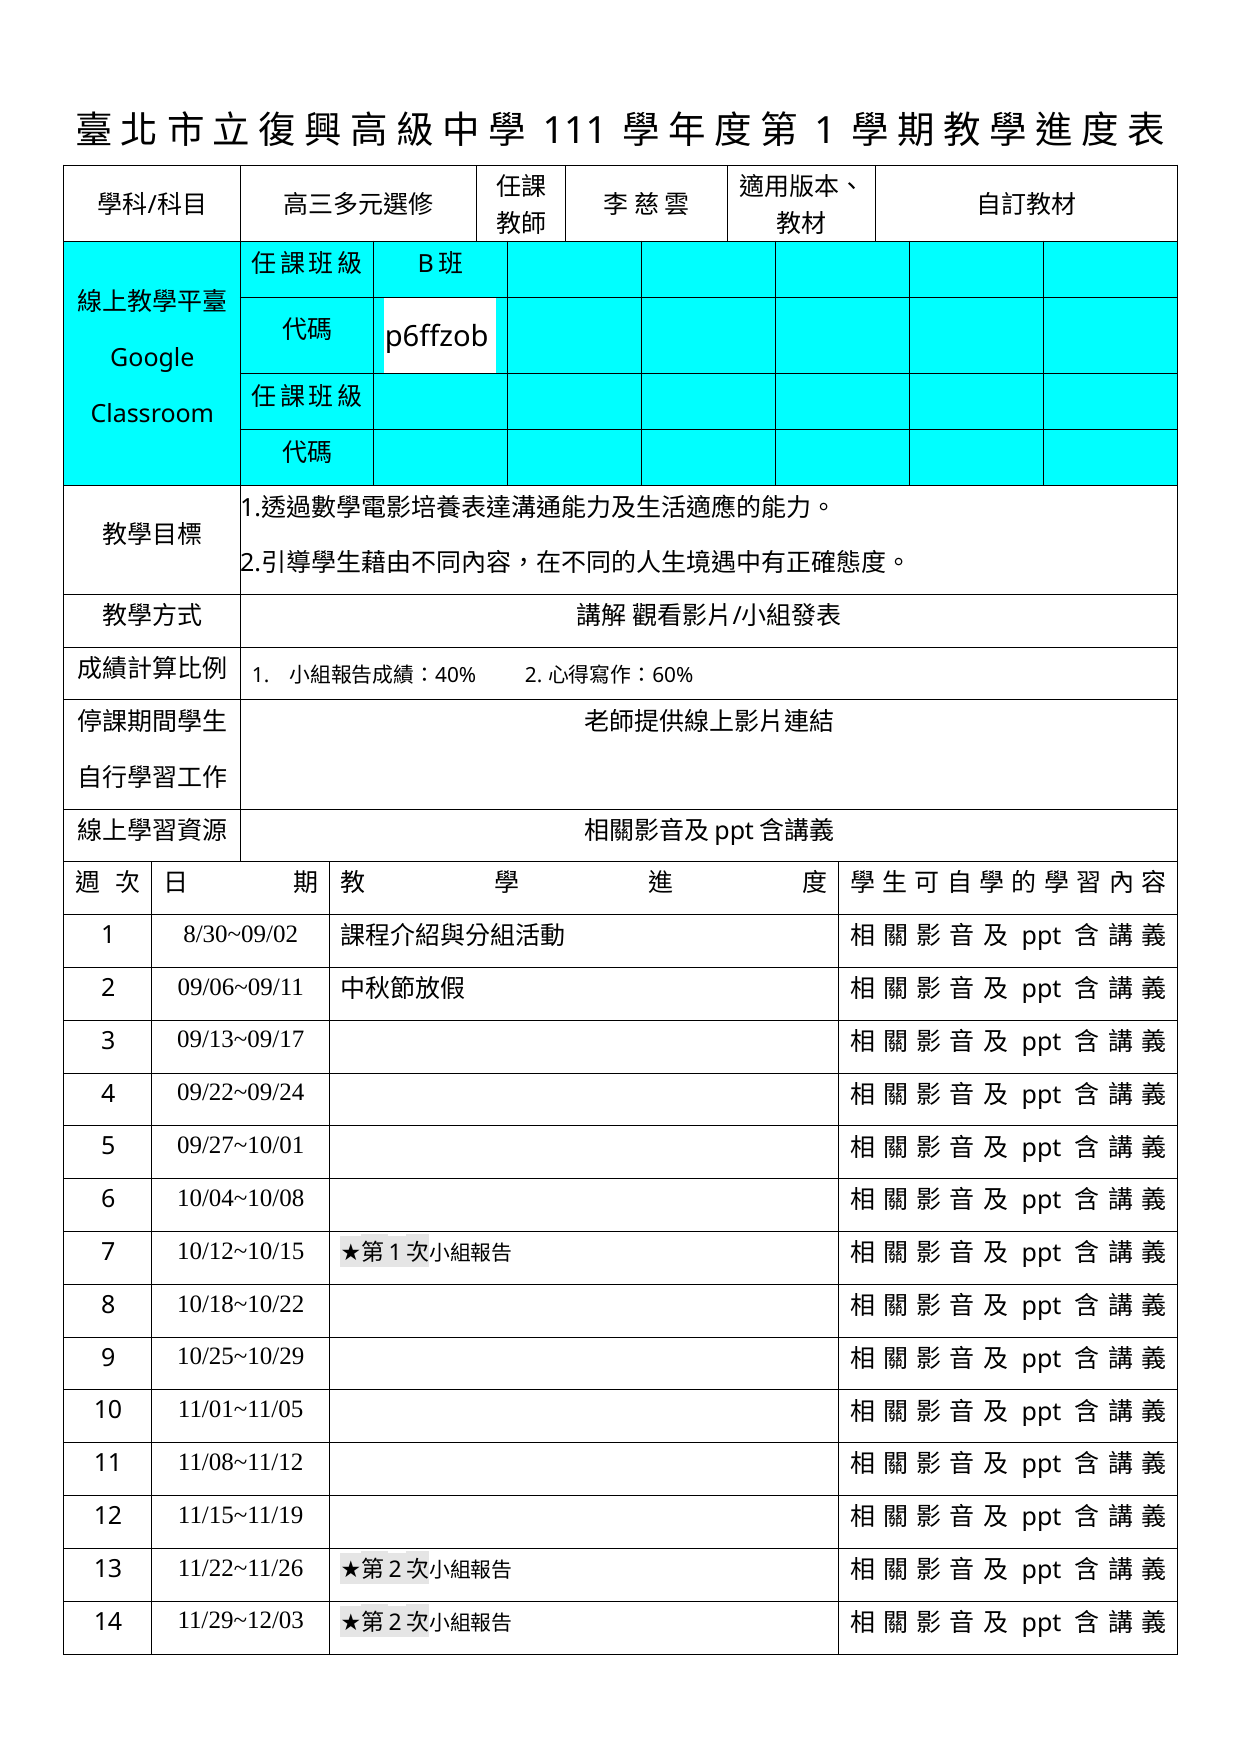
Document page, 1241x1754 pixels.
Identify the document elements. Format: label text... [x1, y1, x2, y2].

table_header 高三多元選修 [241, 166, 476, 241]
table_cell 11 [64, 1443, 151, 1495]
table_cell 相關影音及ppt含講義 [839, 1338, 1177, 1389]
table_cell 老師提供線上影片連結 [241, 700, 1177, 808]
table_cell 相關影音及ppt含講義 [839, 1021, 1177, 1072]
table_cell 中秋節放假 [330, 968, 838, 1020]
table_cell ★第2次小組報告 [330, 1602, 838, 1653]
table_cell [508, 242, 641, 297]
table_cell 教學進度 [330, 862, 838, 914]
table_cell 11/01~11/05 [152, 1390, 329, 1442]
table_cell 線上學習資源 [64, 810, 240, 861]
table_cell 09/22~09/24 [152, 1074, 329, 1125]
table_cell 2 [64, 968, 151, 1020]
table_cell [776, 242, 909, 297]
table_cell 相關影音及ppt含講義 [241, 810, 1177, 861]
table_cell 11/15~11/19 [152, 1496, 329, 1548]
table_cell 教學目標 [64, 486, 240, 594]
table_cell 相關影音及ppt含講義 [839, 1496, 1177, 1548]
table_cell [374, 430, 507, 485]
table_cell 09/13~09/17 [152, 1021, 329, 1072]
table_header 學科/科目 [64, 166, 240, 241]
table_cell 相關影音及ppt含講義 [839, 1602, 1177, 1653]
table_header 自訂教材 [876, 166, 1177, 241]
table_cell 學生可自學的學習內容 [839, 862, 1177, 914]
table_cell 10 [64, 1390, 151, 1442]
table_cell 講解 觀看影片/小組發表 [241, 595, 1177, 647]
table_cell 09/27~10/01 [152, 1126, 329, 1178]
table_cell ★第1次小組報告 [330, 1232, 838, 1284]
table_cell 1.透過數學電影培養表達溝通能力及生活適應的能力。 2.引導學生藉由不同內容，在不同的人生境遇中有正確態度。 [241, 486, 1177, 594]
table_cell [330, 1126, 838, 1178]
table_cell 相關影音及ppt含講義 [839, 1126, 1177, 1178]
table_cell 相關影音及ppt含講義 [839, 1232, 1177, 1284]
table_cell 課程介紹與分組活動 [330, 915, 838, 967]
table_cell 4 [64, 1074, 151, 1125]
text 臺北市立復興高級中學111學年度第1學期教學進度表 [75, 89, 1165, 164]
table_header 李 慈 雲 [566, 166, 727, 241]
table_cell [330, 1074, 838, 1125]
table_cell [1044, 242, 1177, 297]
table_header 任課 教師 [477, 166, 565, 241]
table_cell [508, 430, 641, 485]
table_cell B班 [374, 242, 507, 297]
table_cell 10/25~10/29 [152, 1338, 329, 1389]
table_cell 11/29~12/03 [152, 1602, 329, 1653]
table_cell [330, 1390, 838, 1442]
table_cell 相關影音及ppt含講義 [839, 1074, 1177, 1125]
table_cell [642, 298, 775, 373]
table_cell [508, 298, 641, 373]
table_cell 相關影音及ppt含講義 [839, 1390, 1177, 1442]
table_cell [1044, 374, 1177, 429]
table_cell p6ffzob [374, 298, 384, 373]
table_cell [910, 242, 1043, 297]
table_cell 11/22~11/26 [152, 1549, 329, 1601]
table_cell [642, 374, 775, 429]
table_cell 7 [64, 1232, 151, 1284]
table_cell 日期 [152, 862, 329, 914]
table_cell 10/04~10/08 [152, 1179, 329, 1231]
table_cell 相關影音及ppt含講義 [839, 915, 1177, 967]
table_header 適用版本、教材 [728, 166, 875, 241]
table_cell [642, 242, 775, 297]
table_cell 09/06~09/11 [152, 968, 329, 1020]
table_cell 9 [64, 1338, 151, 1389]
table_cell 相關影音及ppt含講義 [839, 1549, 1177, 1601]
table_cell 成績計算比例 [64, 648, 240, 699]
table_cell 1 [64, 915, 151, 967]
table_cell 相關影音及ppt含講義 [839, 1285, 1177, 1337]
table_cell [508, 374, 641, 429]
table_cell [330, 1496, 838, 1548]
table_cell 代碼 [241, 298, 373, 373]
table_cell 相關影音及ppt含講義 [839, 1443, 1177, 1495]
table_cell [776, 298, 909, 373]
table_cell 線上教學平臺 Google Classroom [64, 242, 240, 485]
table_cell ★第2次小組報告 [330, 1549, 838, 1601]
table_cell p6ffzob [496, 298, 507, 373]
table_cell 停課期間學生自行學習工作 [64, 700, 240, 808]
table_cell 任課班級 [241, 374, 373, 429]
table_cell 6 [64, 1179, 151, 1231]
table_cell 代碼 [241, 430, 373, 485]
table_cell 相關影音及ppt含講義 [839, 968, 1177, 1020]
table_cell [1044, 298, 1177, 373]
table_cell [330, 1021, 838, 1072]
table_cell 相關影音及ppt含講義 [839, 1179, 1177, 1231]
table_cell 12 [64, 1496, 151, 1548]
table_cell [374, 374, 507, 429]
table_cell [910, 374, 1043, 429]
table_cell 3 [64, 1021, 151, 1072]
table_cell 14 [64, 1602, 151, 1653]
table_cell 5 [64, 1126, 151, 1178]
table_cell [1044, 430, 1177, 485]
table_cell [330, 1179, 838, 1231]
table_cell [330, 1443, 838, 1495]
table_cell 8/30~09/02 [152, 915, 329, 967]
table_cell 13 [64, 1549, 151, 1601]
table_cell [330, 1285, 838, 1337]
table_cell 10/18~10/22 [152, 1285, 329, 1337]
table_cell 10/12~10/15 [152, 1232, 329, 1284]
table_cell 教學方式 [64, 595, 240, 647]
table_cell 小組報告成績：40% 2. 心得寫作：60% [241, 648, 1177, 699]
table_cell [330, 1338, 838, 1389]
table_cell 8 [64, 1285, 151, 1337]
table_cell [642, 430, 775, 485]
table_cell [910, 430, 1043, 485]
table_cell 任課班級 [241, 242, 373, 297]
table_cell [910, 298, 1043, 373]
table_cell [776, 430, 909, 485]
table_cell [776, 374, 909, 429]
table_cell 11/08~11/12 [152, 1443, 329, 1495]
table_cell 週次 [64, 862, 151, 914]
